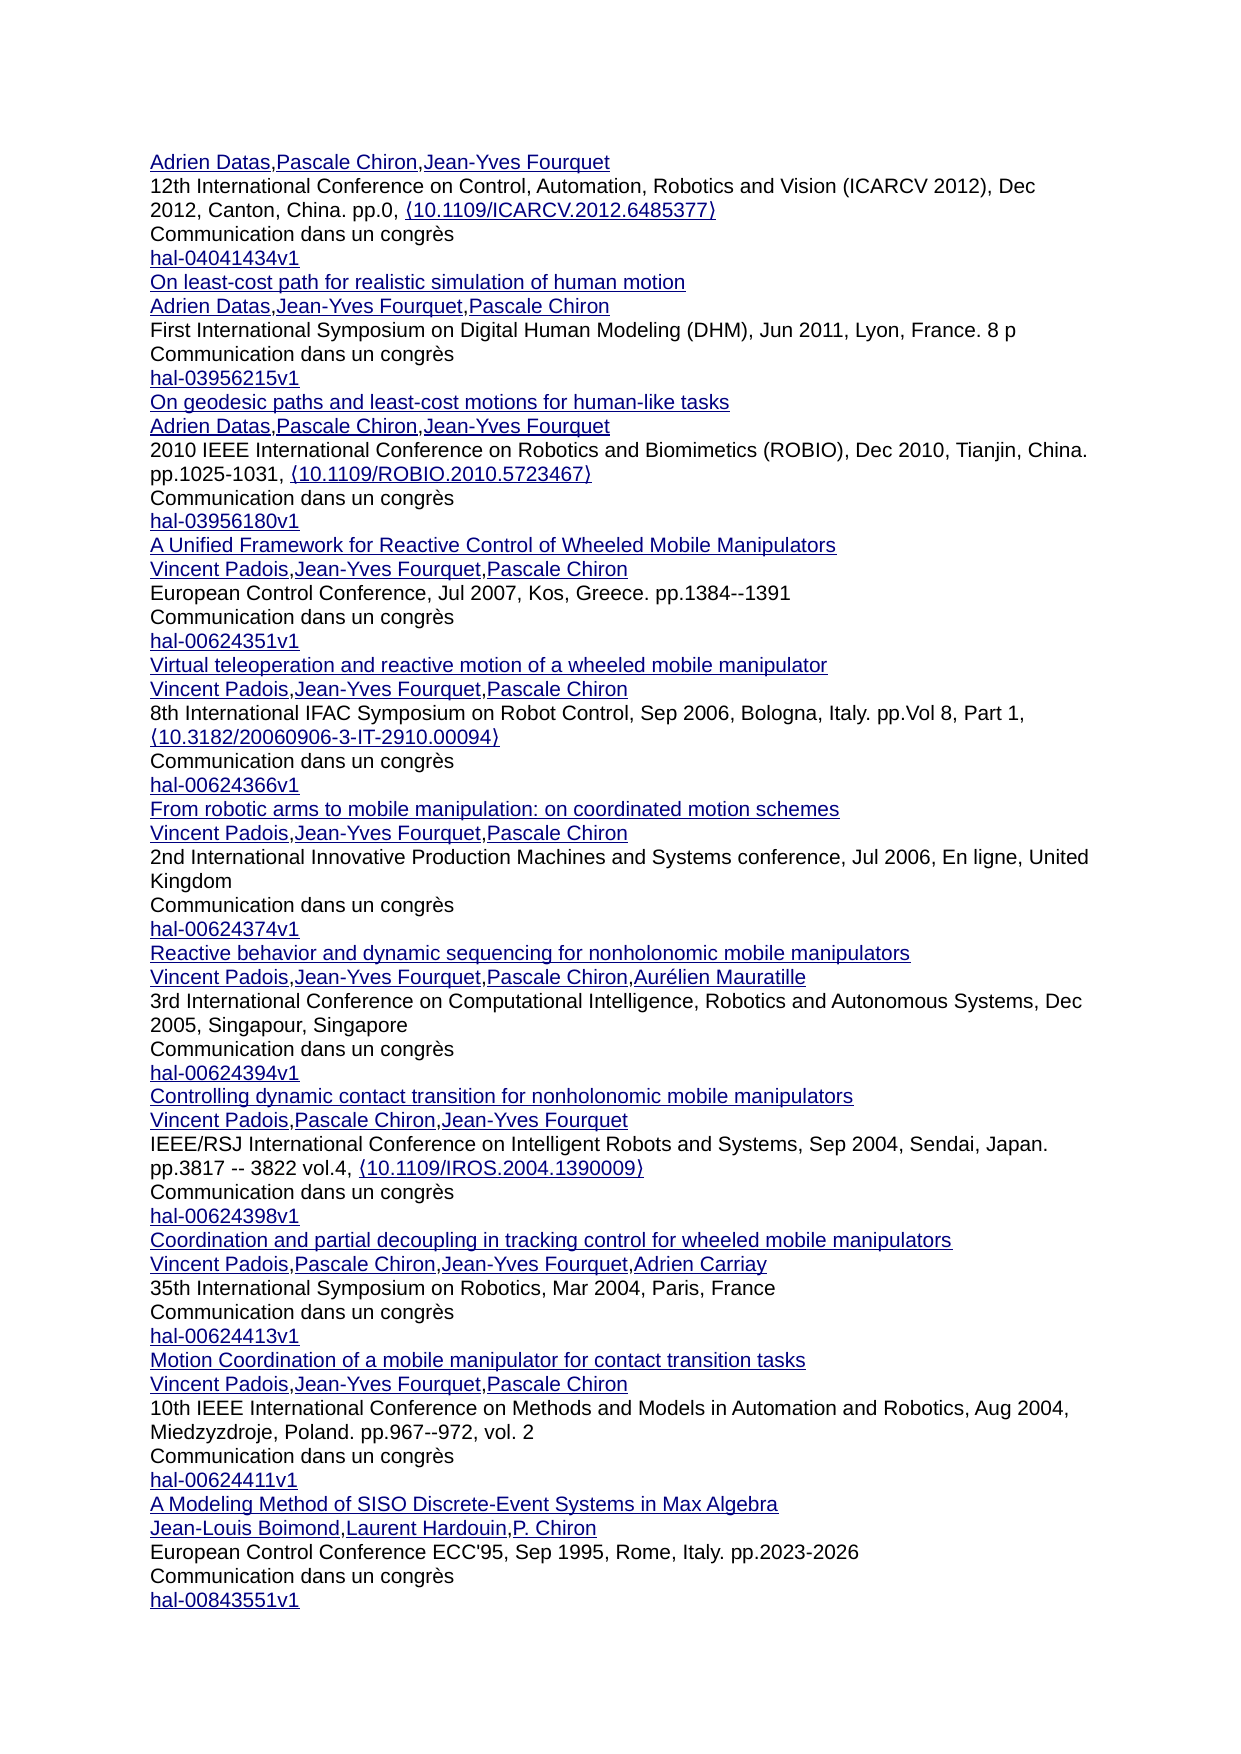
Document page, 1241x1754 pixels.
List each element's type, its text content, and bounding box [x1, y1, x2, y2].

table_cell On least-cost path for realistic simulation of human motion Adrien Datas,Jean-Yves Fourquet,Pascale Chiron First International Symposium on Digital Human Modeling (DHM), Jun 2011, Lyon, France. 8 p Communication dans un congrès hal-03956215v1 [150, 270, 1090, 389]
table_cell A Unified Framework for Reactive Control of Wheeled Mobile Manipulators Vincent Padois,Jean-Yves Fourquet,Pascale Chiron European Control Conference, Jul 2007, Kos, Greece. pp.1384--1391 Communication dans un congrès hal-00624351v1 [150, 533, 1090, 653]
table_cell A Modeling Method of SISO Discrete-Event Systems in Max Algebra Jean-Louis Boimond,Laurent Hardouin,P. Chiron European Control Conference ECC'95, Sep 1995, Rome, Italy. pp.2023-2026 Communication dans un congrès hal-00843551v1 [150, 1492, 1090, 1611]
table_cell On geodesic paths and least-cost motions for human-like tasks Adrien Datas,Pascale Chiron,Jean-Yves Fourquet 2010 IEEE International Conference on Robotics and Biomimetics (ROBIO), Dec 2010, Tianjin, China. pp.1025-1031, ⟨10.1109/ROBIO.2010.5723467⟩ Communication dans un congrès hal-03956180v1 [150, 390, 1090, 533]
table_cell Motion Coordination of a mobile manipulator for contact transition tasks Vincent Padois,Jean-Yves Fourquet,Pascale Chiron 10th IEEE International Conference on Methods and Models in Automation and Robotics, Aug 2004, Miedzyzdroje, Poland. pp.967--972, vol. 2 Communication dans un congrès hal-00624411v1 [150, 1348, 1090, 1492]
table_cell Coordination and partial decoupling in tracking control for wheeled mobile manipulators Vincent Padois,Pascale Chiron,Jean-Yves Fourquet,Adrien Carriay 35th International Symposium on Robotics, Mar 2004, Paris, France Communication dans un congrès hal-00624413v1 [150, 1228, 1090, 1348]
table_cell Controlling dynamic contact transition for nonholonomic mobile manipulators Vincent Padois,Pascale Chiron,Jean-Yves Fourquet IEEE/RSJ International Conference on Intelligent Robots and Systems, Sep 2004, Sendai, Japan. pp.3817 -- 3822 vol.4, ⟨10.1109/IROS.2004.1390009⟩ Communication dans un congrès hal-00624398v1 [150, 1084, 1090, 1228]
table_cell Virtual teleoperation and reactive motion of a wheeled mobile manipulator Vincent Padois,Jean-Yves Fourquet,Pascale Chiron 8th International IFAC Symposium on Robot Control, Sep 2006, Bologna, Italy. pp.Vol 8, Part 1, ⟨10.3182/20060906-3-IT-2910.00094⟩ Communication dans un congrès hal-00624366v1 [150, 653, 1090, 797]
table_cell From robotic arms to mobile manipulation: on coordinated motion schemes Vincent Padois,Jean-Yves Fourquet,Pascale Chiron 2nd International Innovative Production Machines and Systems conference, Jul 2006, En ligne, United Kingdom Communication dans un congrès hal-00624374v1 [150, 797, 1090, 941]
table_cell Adrien Datas,Pascale Chiron,Jean-Yves Fourquet 12th International Conference on Control, Automation, Robotics and Vision (ICARCV 2012), Dec 2012, Canton, China. pp.0, ⟨10.1109/ICARCV.2012.6485377⟩ Communication dans un congrès hal-04041434v1 [150, 150, 1090, 270]
table_cell Reactive behavior and dynamic sequencing for nonholonomic mobile manipulators Vincent Padois,Jean-Yves Fourquet,Pascale Chiron,Aurélien Mauratille 3rd International Conference on Computational Intelligence, Robotics and Autonomous Systems, Dec 2005, Singapour, Singapore Communication dans un congrès hal-00624394v1 [150, 941, 1090, 1084]
